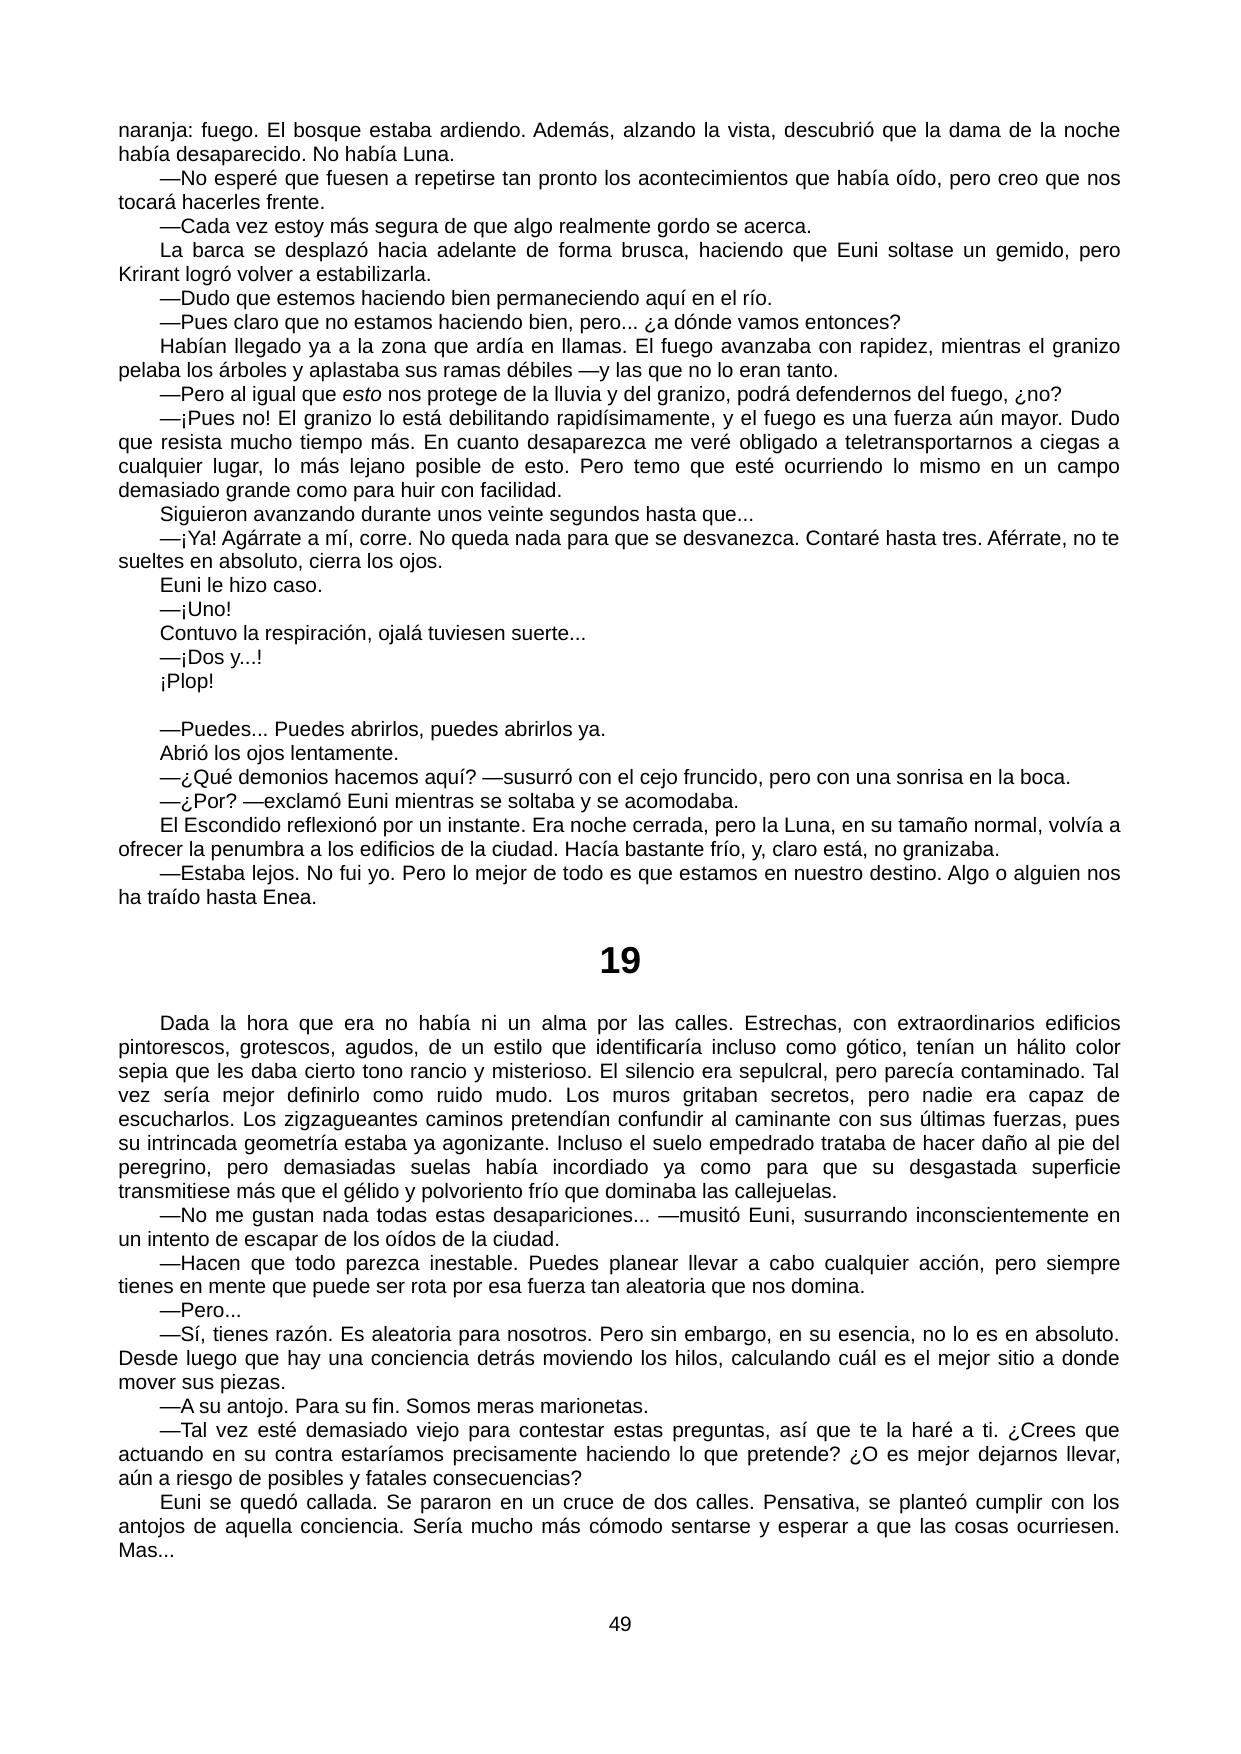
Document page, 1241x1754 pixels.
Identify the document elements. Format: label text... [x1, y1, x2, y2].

text Dada la hora que era no había ni un alma por las calles. Estrechas, con extraordinarios edificios pintorescos, grotescos, agudos, de un estilo que identificaría incluso como gótico, tenían un hálito color sepia que les daba cierto tono rancio y misterioso. El silencio era sepulcral, pero parecía contaminado. Tal vez sería mejor definirlo como ruido mudo. Los muros gritaban secretos, pero nadie era capaz de escucharlos. Los zigzagueantes caminos pretendían confundir al caminante con sus últimas fuerzas, pues su intrincada geometría estaba ya agonizante. Incluso el suelo empedrado trataba de hacer daño al pie del peregrino, pero demasiadas suelas había incordiado ya como para que su desgastada superficie transmitiese más que el gélido y polvoriento frío que dominaba las callejuelas. [118, 1011, 1122, 1202]
text ―¿Por? ―exclamó Euni mientras se soltaba y se acomodaba. [118, 789, 1122, 813]
text ―Puedes... Puedes abrirlos, puedes abrirlos ya. [118, 717, 1122, 741]
text Abrió los ojos lentamente. [118, 741, 1122, 765]
text La barca se desplazó hacia adelante de forma brusca, haciendo que Euni soltase un gemido, pero Krirant logró volver a estabilizarla. [118, 238, 1122, 286]
text ―A su antojo. Para su fin. Somos meras marionetas. [118, 1394, 1122, 1418]
text ―¿Qué demonios hacemos aquí? ―susurró con el cejo fruncido, pero con una sonrisa en la boca. [118, 765, 1122, 789]
text ―No esperé que fuesen a repetirse tan pronto los acontecimientos que había oído, pero creo que nos tocará hacerles frente. [118, 166, 1122, 214]
text ¡Plop! [118, 669, 1122, 693]
text Euni le hizo caso. [118, 573, 1122, 597]
text Contuvo la respiración, ojalá tuviesen suerte... [118, 621, 1122, 645]
text ―¡Ya! Agárrate a mí, corre. No queda nada para que se desvanezca. Contaré hasta tres. Aférrate, no te sueltes en absoluto, cierra los ojos. [118, 525, 1122, 573]
text ―Estaba lejos. No fui yo. Pero lo mejor de todo es que estamos en nuestro destino. Algo o alguien nos ha traído hasta Enea. [118, 861, 1122, 909]
subtitle 19 [118, 938, 1122, 981]
text Euni se quedó callada. Se pararon en un cruce de dos calles. Pensativa, se planteó cumplir con los antojos de aquella conciencia. Sería mucho más cómodo sentarse y esperar a que las cosas ocurriesen. Mas... [118, 1490, 1122, 1562]
text ―Hacen que todo parezca inestable. Puedes planear llevar a cabo cualquier acción, pero siempre tienes en mente que puede ser rota por esa fuerza tan aleatoria que nos domina. [118, 1250, 1122, 1298]
text ―Sí, tienes razón. Es aleatoria para nosotros. Pero sin embargo, en su esencia, no lo es en absoluto. Desde luego que hay una conciencia detrás moviendo los hilos, calculando cuál es el mejor sitio a donde mover sus piezas. [118, 1322, 1122, 1394]
text ―Pues claro que no estamos haciendo bien, pero... ¿a dónde vamos entonces? [118, 310, 1122, 334]
text ―Pero... [118, 1298, 1122, 1322]
text ―¡Dos y...! [118, 645, 1122, 669]
text Habían llegado ya a la zona que ardía en llamas. El fuego avanzaba con rapidez, mientras el granizo pelaba los árboles y aplastaba sus ramas débiles ―y las que no lo eran tanto. [118, 334, 1122, 382]
text ―No me gustan nada todas estas desapariciones... ―musitó Euni, susurrando inconscientemente en un intento de escapar de los oídos de la ciudad. [118, 1202, 1122, 1250]
text Siguieron avanzando durante unos veinte segundos hasta que... [118, 501, 1122, 525]
text naranja: fuego. El bosque estaba ardiendo. Además, alzando la vista, descubrió que la dama de la noche había desaparecido. No había Luna. [118, 118, 1122, 166]
text ―Dudo que estemos haciendo bien permaneciendo aquí en el río. [118, 286, 1122, 310]
text ―¡Pues no! El granizo lo está debilitando rapidísimamente, y el fuego es una fuerza aún mayor. Dudo que resista mucho tiempo más. En cuanto desaparezca me veré obligado a teletransportarnos a ciegas a cualquier lugar, lo más lejano posible de esto. Pero temo que esté ocurriendo lo mismo en un campo demasiado grande como para huir con facilidad. [118, 406, 1122, 501]
text ―Cada vez estoy más segura de que algo realmente gordo se acerca. [118, 214, 1122, 238]
text ―¡Uno! [118, 597, 1122, 621]
text ―Pero al igual que esto nos protege de la lluvia y del granizo, podrá defendernos del fuego, ¿no? [118, 382, 1122, 406]
text ―Tal vez esté demasiado viejo para contestar estas preguntas, así que te la haré a ti. ¿Crees que actuando en su contra estaríamos precisamente haciendo lo que pretende? ¿O es mejor dejarnos llevar, aún a riesgo de posibles y fatales consecuencias? [118, 1418, 1122, 1490]
text El Escondido reflexionó por un instante. Era noche cerrada, pero la Luna, en su tamaño normal, volvía a ofrecer la penumbra a los edificios de la ciudad. Hacía bastante frío, y, claro está, no granizaba. [118, 813, 1122, 861]
